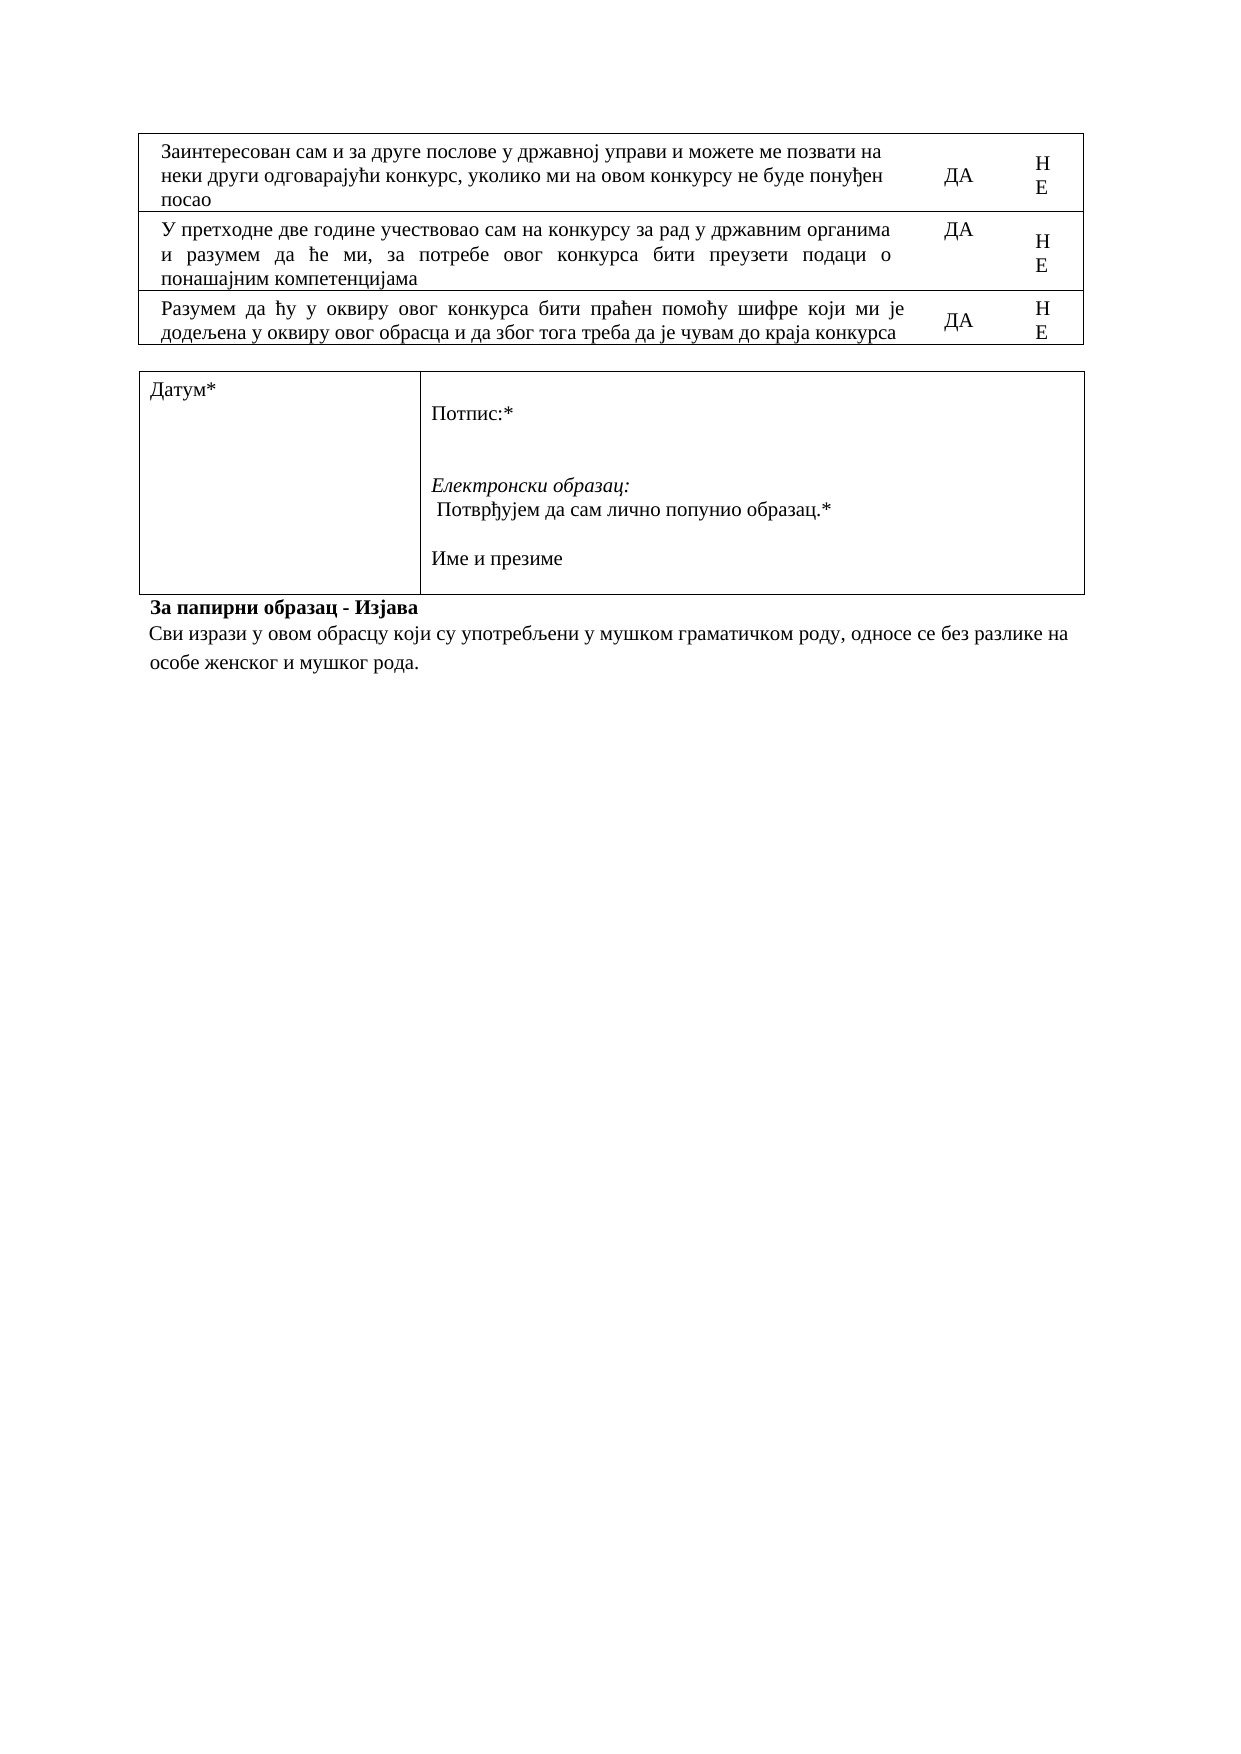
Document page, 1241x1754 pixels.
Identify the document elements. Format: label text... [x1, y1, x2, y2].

table_cell ДА [933, 291, 1022, 344]
table_cell Разумем да ћу у оквиру овог конкурса бити праћен помоћу шифре који ми је додељена у оквиру овог обрасца и да због тога треба да је чувам до краја конкурса [139, 291, 933, 344]
table_cell Заинтересован сам и за друге послове у државној управи и можете ме позвати на неки други одговарајући конкурс, уколико ми на овом конкурсу не буде понуђен посао [139, 134, 933, 211]
table_cell ДА [933, 212, 1022, 289]
table_cell НЕ [1022, 212, 1083, 289]
table_cell У претходне две године учествовао сам на конкурсу за рад у државним органима и разумем да ће ми, за потребе овог конкурса бити преузети подаци о понашајним компетенцијама [139, 212, 933, 289]
table_header Потпис:* Електронски образац: Потврђујем да сам лично попунио образац.* Име и презиме [421, 372, 1084, 593]
text За папирни образац - Изјава [150, 594, 1097, 619]
table_cell НЕ [1022, 291, 1083, 344]
table_cell ДА [933, 134, 1022, 211]
table_header Датум* [140, 372, 420, 593]
table_cell НЕ [1022, 134, 1083, 211]
text Сви изрази у овом обрасцу који су употребљени у мушком граматичком роду, односе се без разлике на особе женског и мушког рода. [148, 621, 1097, 675]
